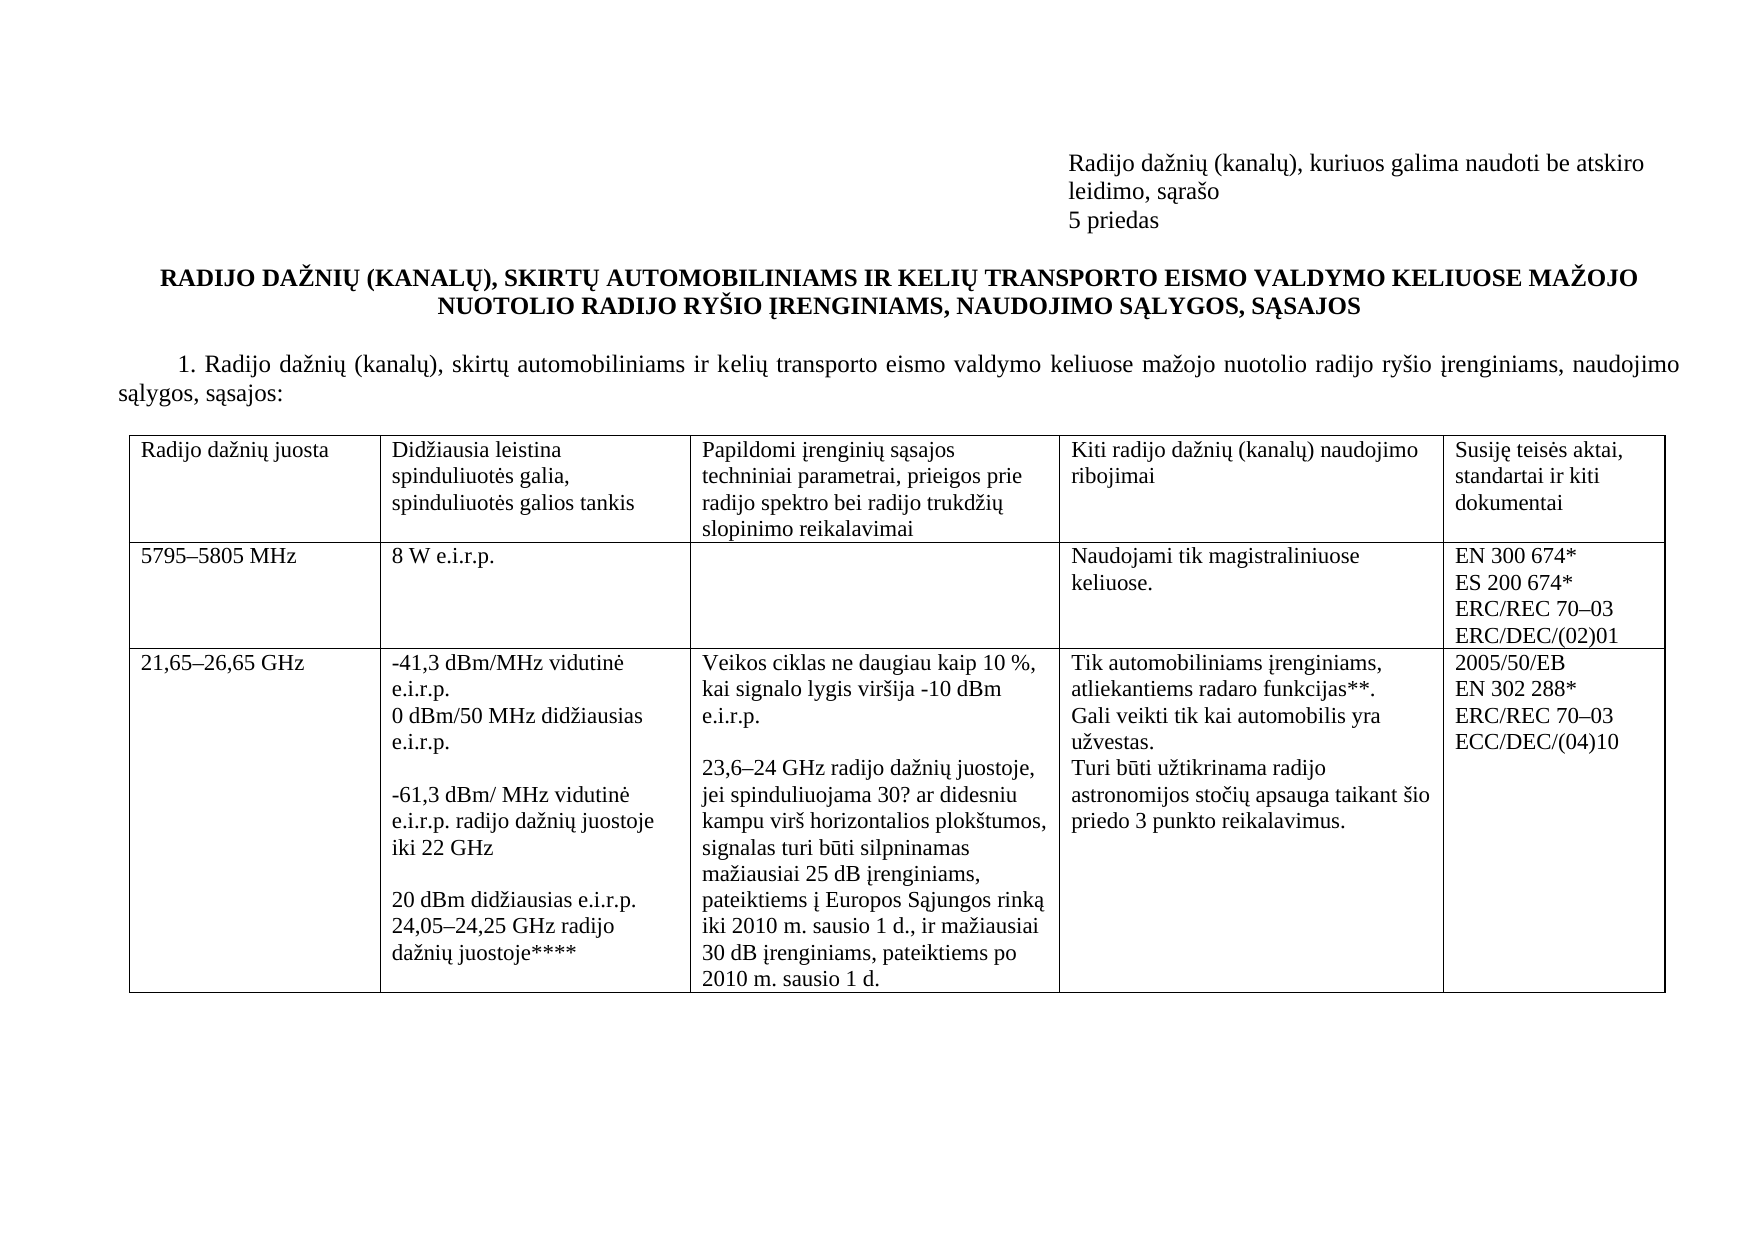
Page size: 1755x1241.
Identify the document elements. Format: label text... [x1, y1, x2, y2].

table_cell Naudojami tik magistraliniuose keliuose. [1060, 543, 1443, 648]
text Radijo dažnių (kanalų), kuriuos galima naudoti be atskiro [1068, 148, 1680, 176]
text 1. Radijo dažnių (kanalų), skirtų automobiliniams ir kelių transporto eismo valdymo keliuose mažojo nuotolio radijo ryšio įrenginiams, naudojimo sąlygos, sąsajos: [118, 349, 1680, 406]
text leidimo, sąrašo [1068, 176, 1680, 205]
table_header Radijo dažnių juosta [130, 436, 380, 542]
table_cell 5795–5805 MHz [130, 543, 380, 648]
text RADIJO DAŽNIŲ (KANALŲ), SKIRTŲ AUTOMOBILINIAMS IR KELIŲ TRANSPORTO EISMO VALDYMO KELIUOSE MAŽOJO NUOTOLIO RADIJO RYŠIO ĮRENGINIAMS, NAUDOJIMO SĄLYGOS, SĄSAJOS [118, 263, 1680, 320]
table_header Papildomi įrenginių sąsajos techniniai parametrai, prieigos prie radijo spektro bei radijo trukdžių slopinimo reikalavimai [691, 436, 1059, 542]
table_cell 8 W e.i.r.p. [381, 543, 690, 648]
table_cell -41,3 dBm/MHz vidutinė e.i.r.p. 0 dBm/50 MHz didžiausias e.i.r.p. -61,3 dBm/ MHz vidutinė e.i.r.p. radijo dažnių juostoje iki 22 GHz 20 dBm didžiausias e.i.r.p. 24,05–24,25 GHz radijo dažnių juostoje**** [381, 649, 690, 992]
table_cell 21,65–26,65 GHz [130, 649, 380, 992]
table_header Didžiausia leistina spinduliuotės galia, spinduliuotės galios tankis [381, 436, 690, 542]
table_cell Veikos ciklas ne daugiau kaip 10 %, kai signalo lygis viršija -10 dBm e.i.r.p. 23,6–24 GHz radijo dažnių juostoje, jei spinduliuojama 30? ar didesniu kampu virš horizontalios plokštumos, signalas turi būti silpninamas mažiausiai 25 dB įrenginiams, pateiktiems į Europos Sąjungos rinką iki 2010 m. sausio 1 d., ir mažiausiai 30 dB įrenginiams, pateiktiems po 2010 m. sausio 1 d. [691, 649, 1059, 992]
table_header Susiję teisės aktai, standartai ir kiti dokumentai [1444, 436, 1664, 542]
table_header Kiti radijo dažnių (kanalų) naudojimo ribojimai [1060, 436, 1443, 542]
table_cell 2005/50/EB EN 302 288* ERC/REC 70–03 ECC/DEC/(04)10 [1444, 649, 1664, 992]
table_cell Tik automobiliniams įrenginiams, atliekantiems radaro funkcijas**. Gali veikti tik kai automobilis yra užvestas. Turi būti užtikrinama radijo astronomijos stočių apsauga taikant šio priedo 3 punkto reikalavimus. [1060, 649, 1443, 992]
table_cell [691, 543, 1059, 648]
table_cell EN 300 674* ES 200 674* ERC/REC 70–03 ERC/DEC/(02)01 [1444, 543, 1664, 648]
text 5 priedas [1068, 205, 1680, 234]
